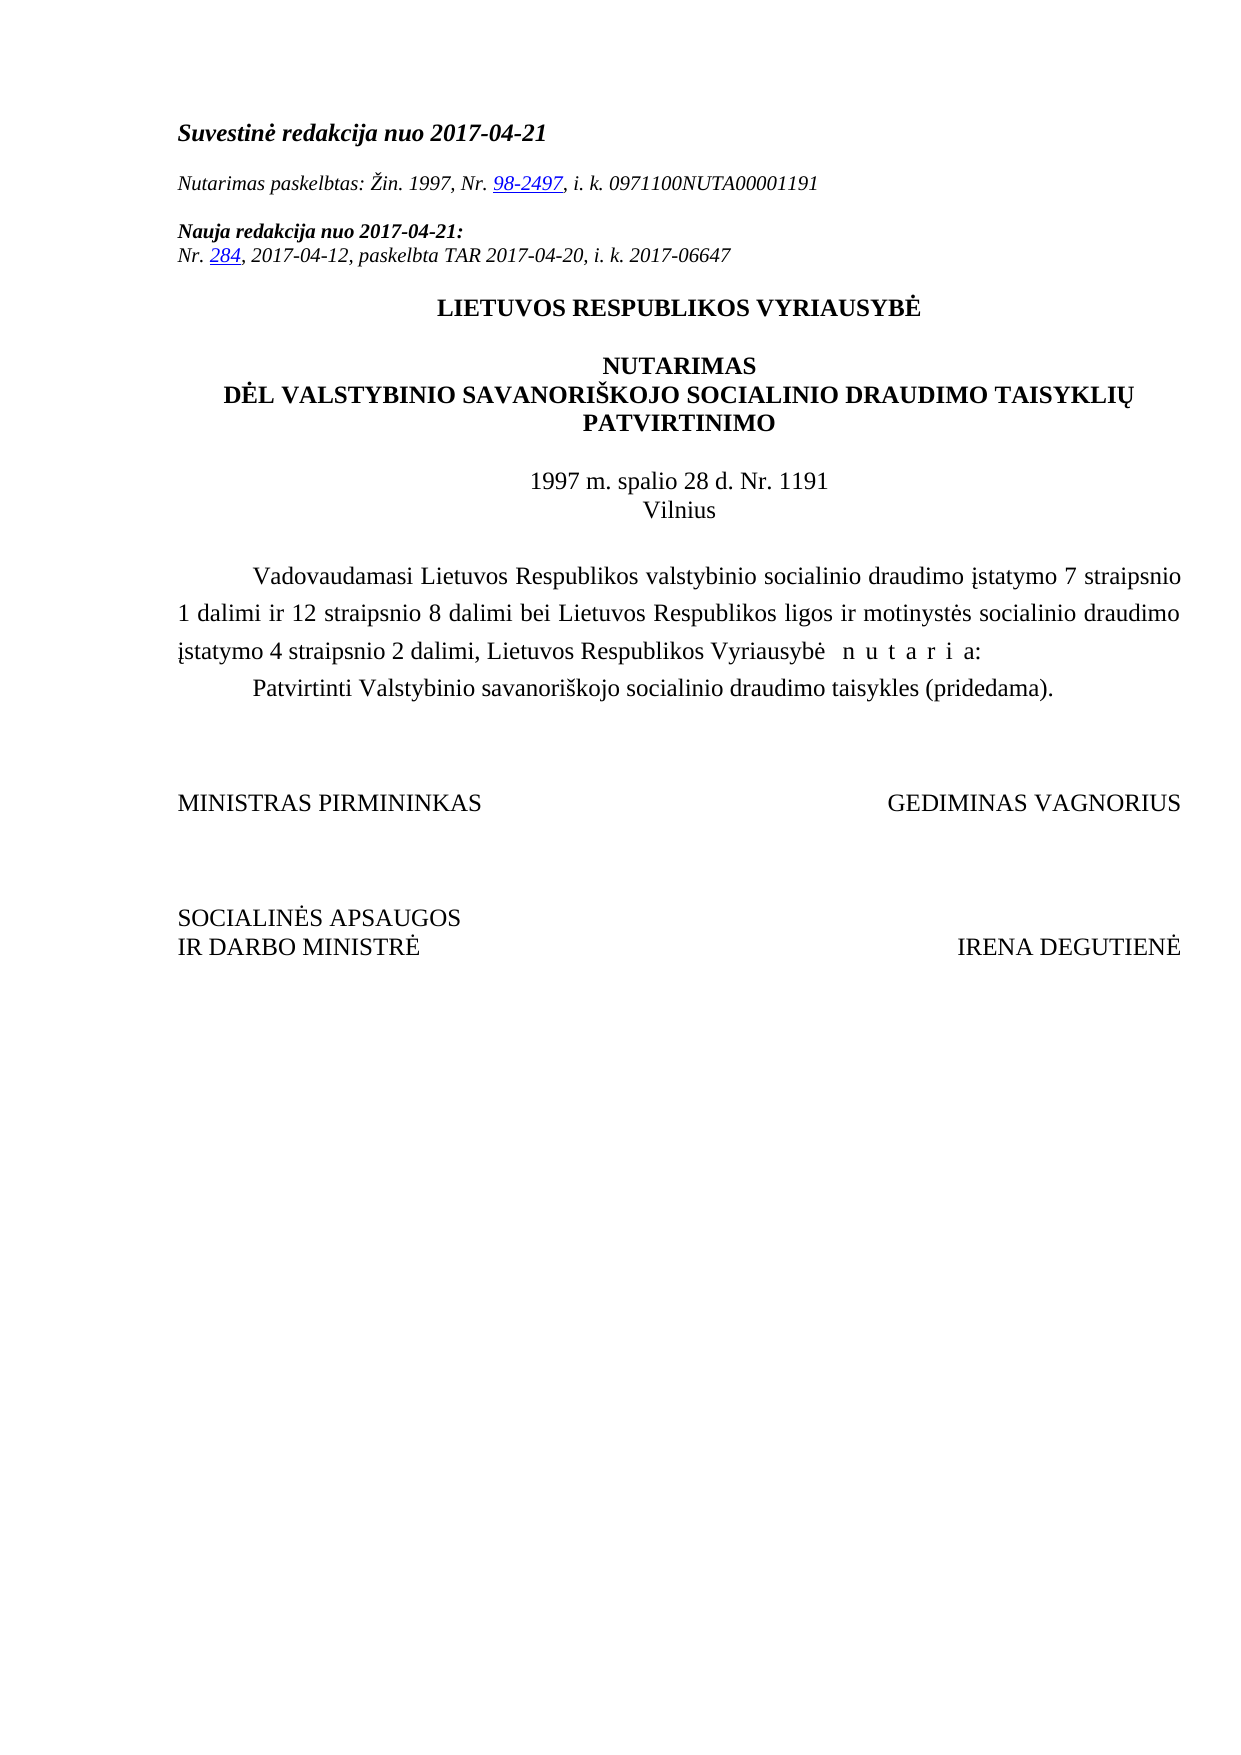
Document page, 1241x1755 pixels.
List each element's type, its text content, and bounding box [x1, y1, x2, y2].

text Ministras Pirmininkas Gediminas Vagnorius [177, 788, 1181, 817]
text ir darbo ministrė Irena Degutienė [177, 932, 1181, 961]
text NUTARIMAS [177, 351, 1181, 380]
text LIETUVOS RESPUBLIKOS VYRIAUSYBĖ [177, 293, 1181, 322]
text Vilnius [177, 495, 1181, 523]
text Nauja redakcija nuo 2017-04-21: [177, 219, 1181, 243]
text Suvestinė redakcija nuo 2017-04-21 [177, 118, 1181, 147]
text Vadovaudamasi Lietuvos Respublikos valstybinio socialinio draudimo įstatymo 7 straipsnio 1 dalimi ir 12 straipsnio 8 dalimi bei Lietuvos Respublikos ligos ir motinystės socialinio draudimo įstatymo 4 straipsnio 2 dalimi, Lietuvos Respublikos Vyriausybė nutaria: [177, 552, 1181, 665]
text Socialinės apsaugos [177, 903, 1181, 932]
text DĖL VALSTYBINIO SAVANORIŠKOJO SOCIALINIO DRAUDIMO TAISYKLIŲ PATVIRTINIMO [177, 380, 1181, 437]
text Nr. 284, 2017-04-12, paskelbta TAR 2017-04-20, i. k. 2017-06647 [177, 243, 1181, 267]
text 1997 m. spalio 28 d. Nr. 1191 [177, 466, 1181, 495]
text Patvirtinti Valstybinio savanoriškojo socialinio draudimo taisykles (pridedama). [177, 665, 1181, 702]
text Nutarimas paskelbtas: Žin. 1997, Nr. 98-2497, i. k. 0971100NUTA00001191 [177, 171, 1181, 195]
